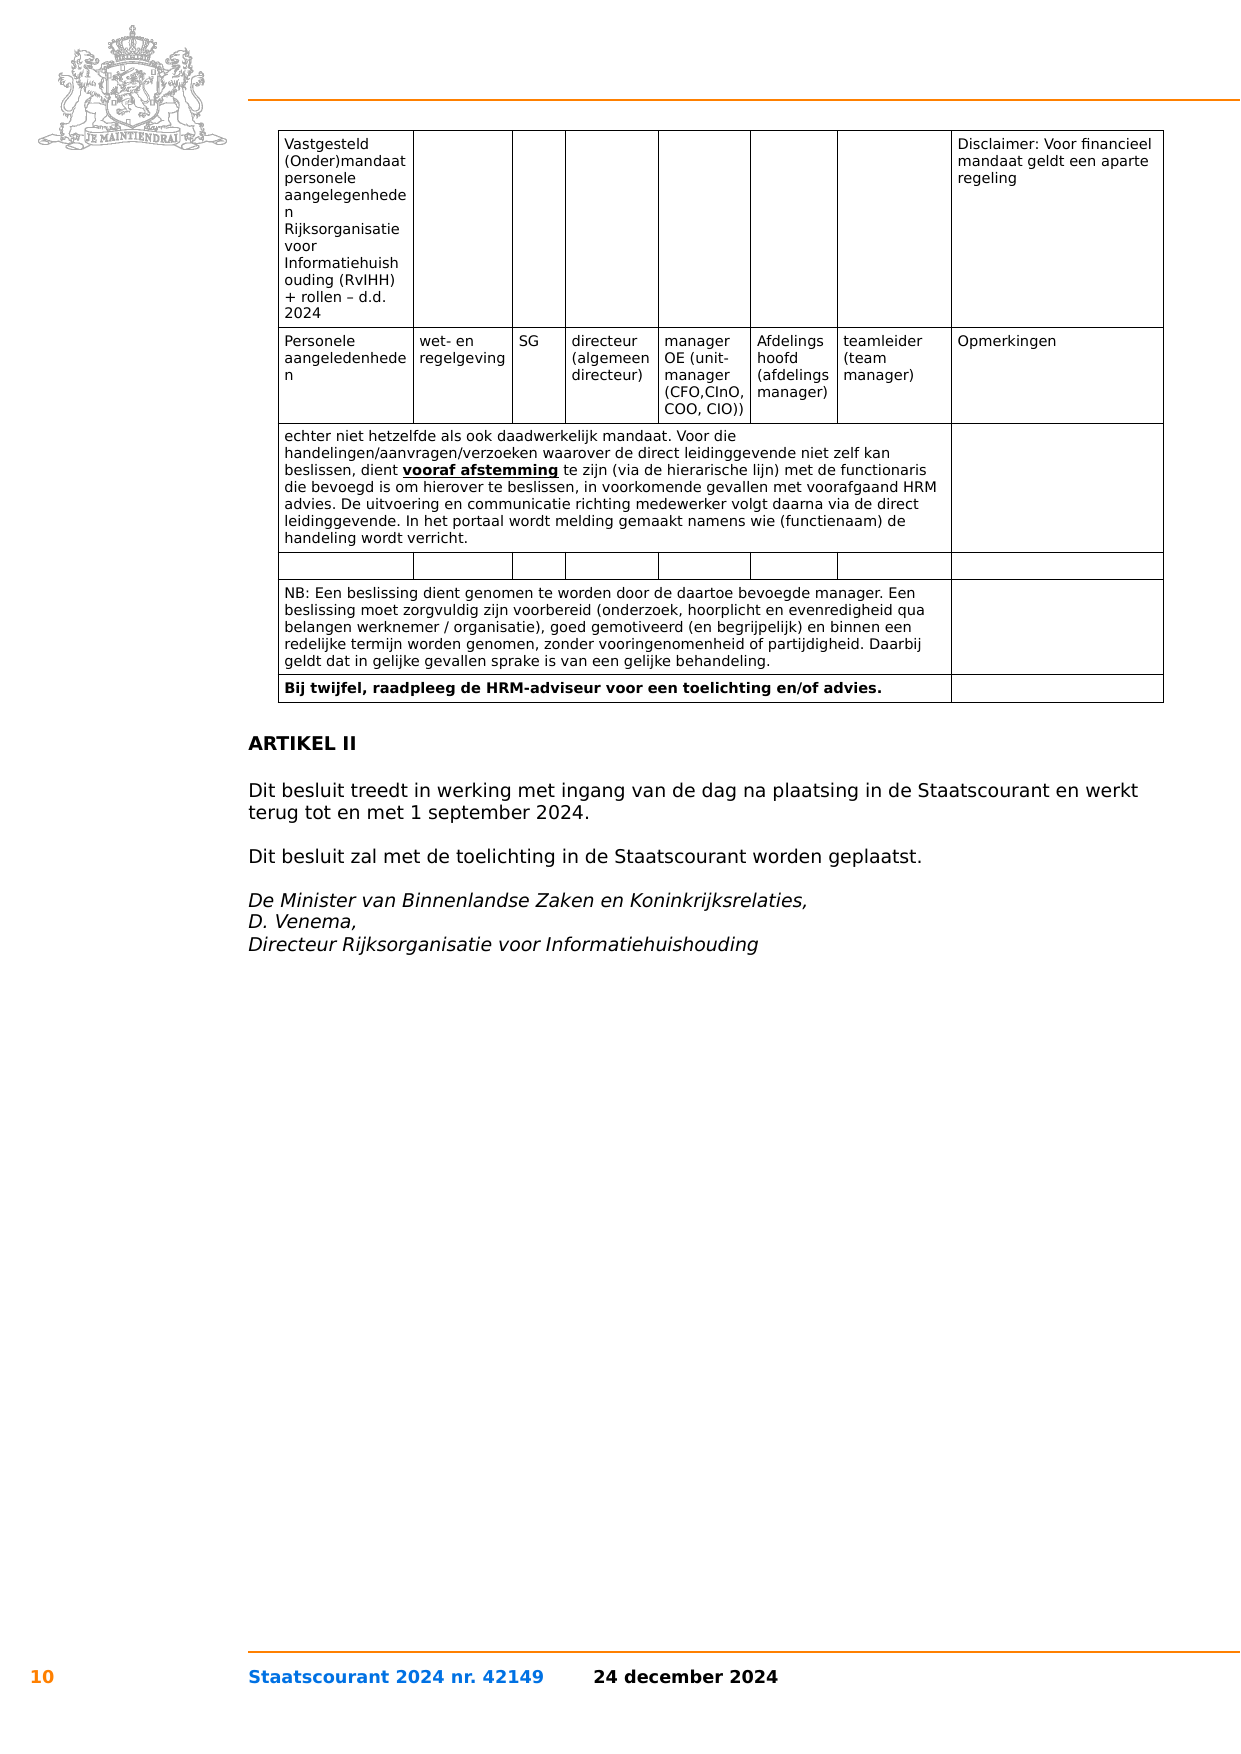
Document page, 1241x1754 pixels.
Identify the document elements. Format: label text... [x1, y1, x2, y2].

table_cell directeur (algemeen directeur) [566, 328, 658, 422]
subtitle ARTIKEL II [248, 733, 1163, 755]
table_cell [414, 553, 512, 579]
table_header [566, 131, 658, 327]
text De Minister van Binnenlandse Zaken en Koninkrijksrelaties, D. Venema, Directeur Rijksorganisatie voor Informatiehuishouding [248, 889, 1163, 955]
table_header [838, 131, 951, 327]
table_header Disclaimer: Voor financieel mandaat geldt een aparte regeling [952, 131, 1163, 327]
table_cell [952, 424, 1163, 552]
table_cell Bij twijfel, raadpleeg de HRM-adviseur voor een toelichting en/of advies. [279, 675, 951, 702]
text Dit besluit treedt in werking met ingang van de dag na plaatsing in de Staatscourant en werkt terug tot en met 1 september 2024. [248, 780, 1163, 824]
table_cell [952, 553, 1163, 579]
table_cell [952, 675, 1163, 702]
table_cell [279, 553, 413, 579]
picture [38, 25, 227, 150]
table_cell SG [513, 328, 565, 422]
table_cell [513, 553, 565, 579]
table_cell [659, 553, 750, 579]
table_cell [751, 553, 837, 579]
table_header Vastgesteld (Onder)mandaat personele aangelegenheden Rijksorganisatie voor Informatiehuishouding (RvIHH) + rollen – d.d. 2024 [279, 131, 413, 327]
table_header [513, 131, 565, 327]
table_cell [566, 553, 658, 579]
table_cell echter niet hetzelfde als ook daadwerkelijk mandaat. Voor die handelingen/aanvragen/verzoeken waarover de direct leidinggevende niet zelf kan beslissen, dient vooraf afstemming te zijn (via de hierarische lijn) met de functionaris die bevoegd is om hierover te beslissen, in voorkomende gevallen met voorafgaand HRM advies. De uitvoering en communicatie richting medewerker volgt daarna via de direct leidinggevende. In het portaal wordt melding gemaakt namens wie (functienaam) de handeling wordt verricht. [279, 424, 951, 552]
table_cell NB: Een beslissing dient genomen te worden door de daartoe bevoegde manager. Een beslissing moet zorgvuldig zijn voorbereid (onderzoek, hoorplicht en evenredigheid qua belangen werknemer / organisatie), goed gemotiveerd (en begrijpelijk) en binnen een redelijke termijn worden genomen, zonder vooringenomenheid of partijdigheid. Daarbij geldt dat in gelijke gevallen sprake is van een gelijke behandeling. [279, 580, 951, 674]
table_cell Opmerkingen [952, 328, 1163, 422]
table_cell Afdelings hoofd (afdelings manager) [751, 328, 837, 422]
table_cell [952, 580, 1163, 674]
table_header [751, 131, 837, 327]
table_cell [838, 553, 951, 579]
text Dit besluit zal met de toelichting in de Staatscourant worden geplaatst. [248, 846, 1163, 868]
table_header [659, 131, 750, 327]
table_cell Personele aangeledenheden [279, 328, 413, 422]
table_cell manager OE (unit-manager (CFO,CInO, COO, CIO)) [659, 328, 750, 422]
table_cell wet- en regelgeving [414, 328, 512, 422]
table_header [414, 131, 512, 327]
table_cell teamleider (team manager) [838, 328, 951, 422]
